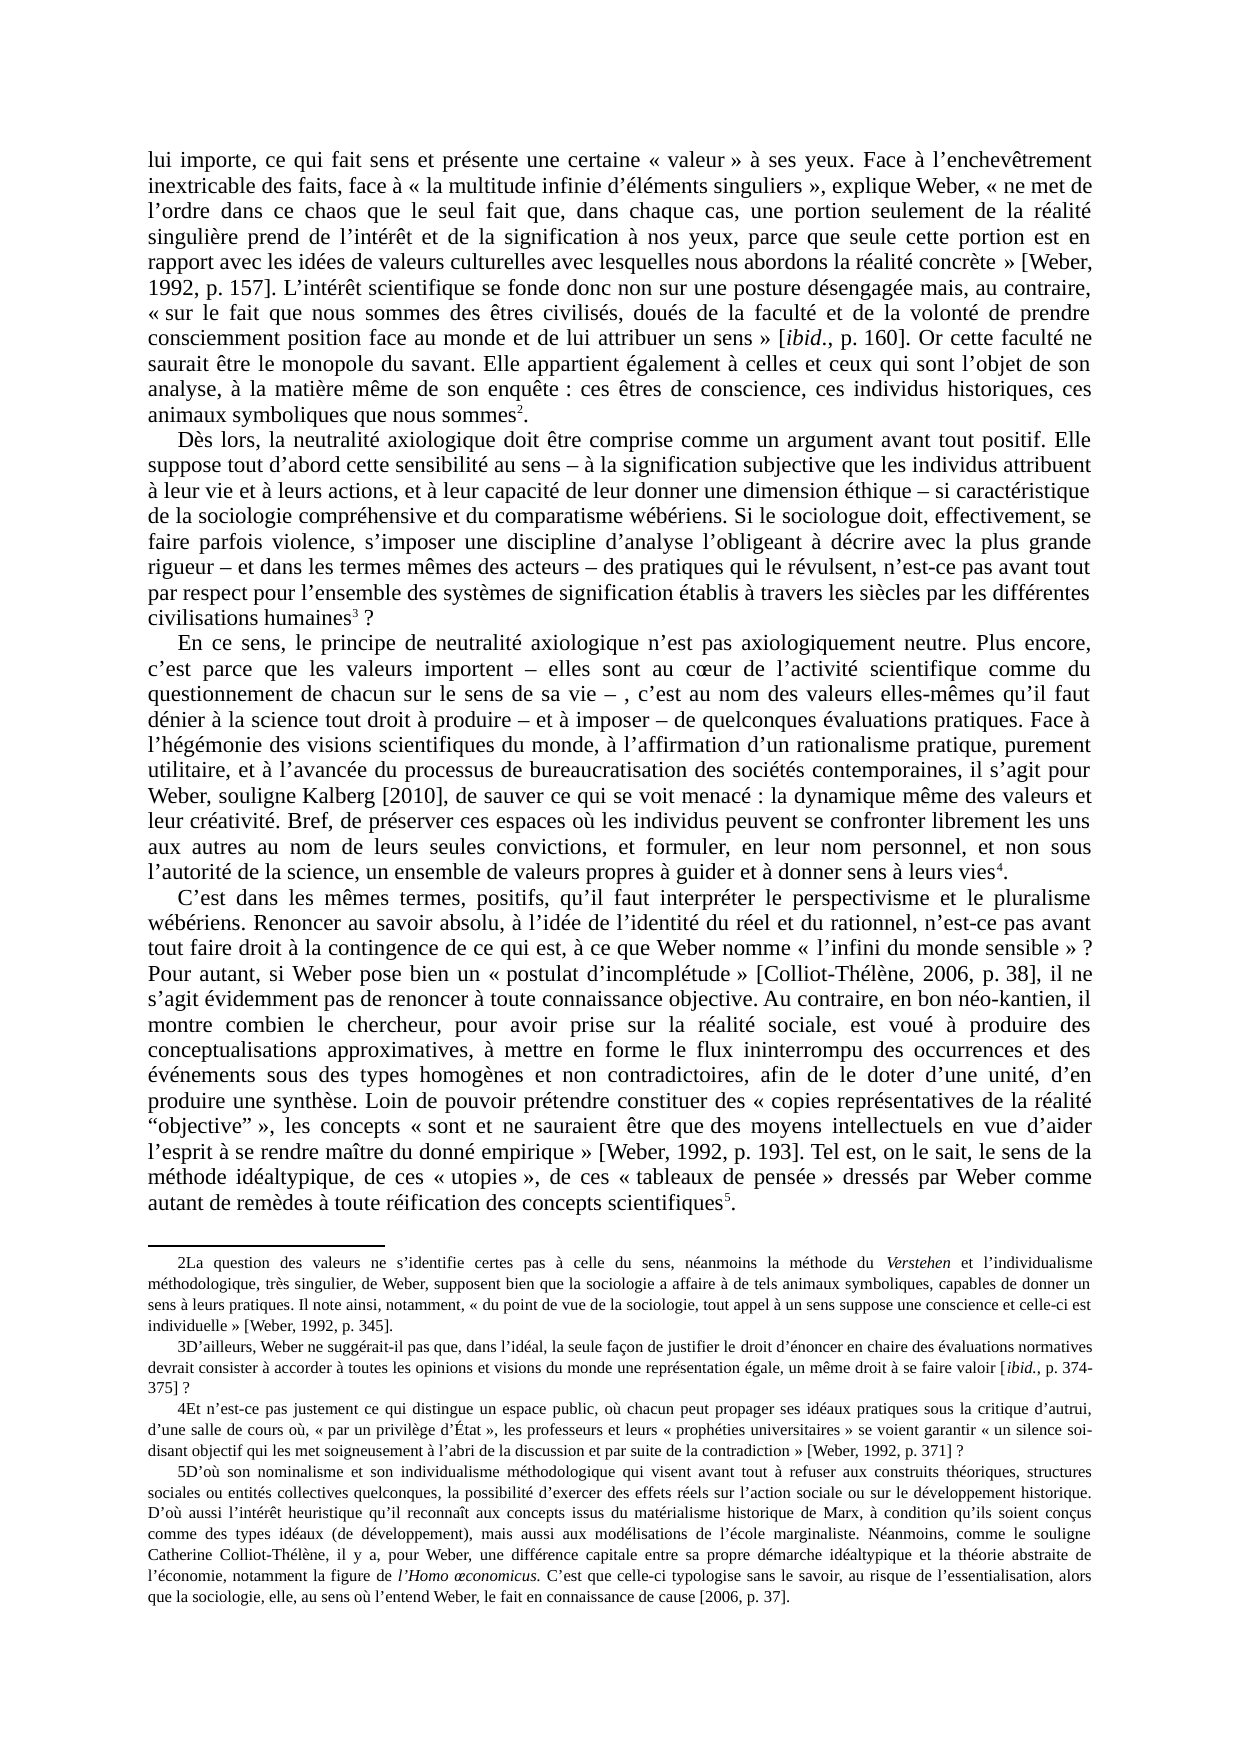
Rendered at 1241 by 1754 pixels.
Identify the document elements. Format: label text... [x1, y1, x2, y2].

text D’où son nominalisme et son individualisme méthodologique qui visent avant tout à refuser aux construits théoriques, structures sociales ou entités collectives quelconques, la possibilité d’exercer des effets réels sur l’action sociale ou sur le développement historique. D’où aussi l’intérêt heuristique qu’il reconnaît aux concepts issus du matérialisme historique de Marx, à condition qu’ils soient conçus comme des types idéaux (de développement), mais aussi aux modélisations de l’école marginaliste. Néanmoins, comme le souligne Catherine Colliot-Thélène, il y a, pour Weber, une différence capitale entre sa propre démarche idéaltypique et la théorie abstraite de l’économie, notamment la figure de l’Homo œconomicus. C’est que celle-ci typologise sans le savoir, au risque de l’essentialisation, alors que la sociologie, elle, au sens où l’entend Weber, le fait en connaissance de cause [2006, p. 37]. [148, 1461, 1093, 1606]
text En ce sens, le principe de neutralité axiologique n’est pas axiologiquement neutre. Plus encore, c’est parce que les valeurs importent – elles sont au cœur de l’activité scientifique comme du questionnement de chacun sur le sens de sa vie – , c’est au nom des valeurs elles-mêmes qu’il faut dénier à la science tout droit à produire – et à imposer – de quelconques évaluations pratiques. Face à l’hégémonie des visions scientifiques du monde, à l’affirmation d’un rationalisme pratique, purement utilitaire, et à l’avancée du processus de bureaucratisation des sociétés contemporaines, il s’agit pour Weber, souligne Kalberg [2010], de sauver ce qui se voit menacé : la dynamique même des valeurs et leur créativité. Bref, de préserver ces espaces où les individus peuvent se confronter librement les uns aux autres au nom de leurs seules convictions, et formuler, en leur nom personnel, et non sous l’autorité de la science, un ensemble de valeurs propres à guider et à donner sens à leurs vies. [148, 631, 1093, 885]
text C’est dans les mêmes termes, positifs, qu’il faut interpréter le perspectivisme et le pluralisme wébériens. Renoncer au savoir absolu, à l’idée de l’identité du réel et du rationnel, n’est-ce pas avant tout faire droit à la contingence de ce qui est, à ce que Weber nomme « l’infini du monde sensible » ? Pour autant, si Weber pose bien un « postulat d’incomplétude » [Colliot-Thélène, 2006, p. 38], il ne s’agit évidemment pas de renoncer à toute connaissance objective. Au contraire, en bon néo-kantien, il montre combien le chercheur, pour avoir prise sur la réalité sociale, est voué à produire des conceptualisations approximatives, à mettre en forme le flux ininterrompu des occurrences et des événements sous des types homogènes et non contradictoires, afin de le doter d’une unité, d’en produire une synthèse. Loin de pouvoir prétendre constituer des « copies représentatives de la réalité “objective” », les concepts « sont et ne sauraient être que des moyens intellectuels en vue d’aider l’esprit à se rendre maître du donné empirique » [Weber, 1992, p. 193]. Tel est, on le sait, le sens de la méthode idéaltypique, de ces « utopies », de ces « tableaux de pensée » dressés par Weber comme autant de remèdes à toute réification des concepts scientifiques. [148, 885, 1093, 1215]
text Dès lors, la neutralité axiologique doit être comprise comme un argument avant tout positif. Elle suppose tout d’abord cette sensibilité au sens – à la signification subjective que les individus attribuent à leur vie et à leurs actions, et à leur capacité de leur donner une dimension éthique – si caractéristique de la sociologie compréhensive et du comparatisme wébériens. Si le sociologue doit, effectivement, se faire parfois violence, s’imposer une discipline d’analyse l’obligeant à décrire avec la plus grande rigueur – et dans les termes mêmes des acteurs – des pratiques qui le révulsent, n’est-ce pas avant tout par respect pour l’ensemble des systèmes de signification établis à travers les siècles par les différentes civilisations humaines ? [148, 427, 1093, 631]
text D’ailleurs, Weber ne suggérait-il pas que, dans l’idéal, la seule façon de justifier le droit d’énoncer en chaire des évaluations normatives devrait consister à accorder à toutes les opinions et visions du monde une représentation égale, un même droit à se faire valoir [ibid., p. 374-375] ? [148, 1336, 1093, 1398]
text Et n’est-ce pas justement ce qui distingue un espace public, où chacun peut propager ses idéaux pratiques sous la critique d’autrui, d’une salle de cours où, « par un privilège d’État », les professeurs et leurs « prophéties universitaires » se voient garantir « un silence soi-disant objectif qui les met soigneusement à l’abri de la discussion et par suite de la contradiction » [Weber, 1992, p. 371] ? [148, 1398, 1093, 1461]
text La question des valeurs ne s’identifie certes pas à celle du sens, néanmoins la méthode du Verstehen et l’individualisme méthodologique, très singulier, de Weber, supposent bien que la sociologie a affaire à de tels animaux symboliques, capables de donner un sens à leurs pratiques. Il note ainsi, notamment, « du point de vue de la sociologie, tout appel à un sens suppose une conscience et celle-ci est individuelle » [Weber, 1992, p. 345]. [148, 1252, 1093, 1336]
text lui importe, ce qui fait sens et présente une certaine « valeur » à ses yeux. Face à l’enchevêtrement inextricable des faits, face à « la multitude infinie d’éléments singuliers », explique Weber, « ne met de l’ordre dans ce chaos que le seul fait que, dans chaque cas, une portion seulement de la réalité singulière prend de l’intérêt et de la signification à nos yeux, parce que seule cette portion est en rapport avec les idées de valeurs culturelles avec lesquelles nous abordons la réalité concrète » [Weber, 1992, p. 157]. L’intérêt scientifique se fonde donc non sur une posture désengagée mais, au contraire, « sur le fait que nous sommes des êtres civilisés, doués de la faculté et de la volonté de prendre consciemment position face au monde et de lui attribuer un sens » [ibid., p. 160]. Or cette faculté ne saurait être le monopole du savant. Elle appartient également à celles et ceux qui sont l’objet de son analyse, à la matière même de son enquête : ces êtres de conscience, ces individus historiques, ces animaux symboliques que nous sommes. [148, 148, 1093, 427]
